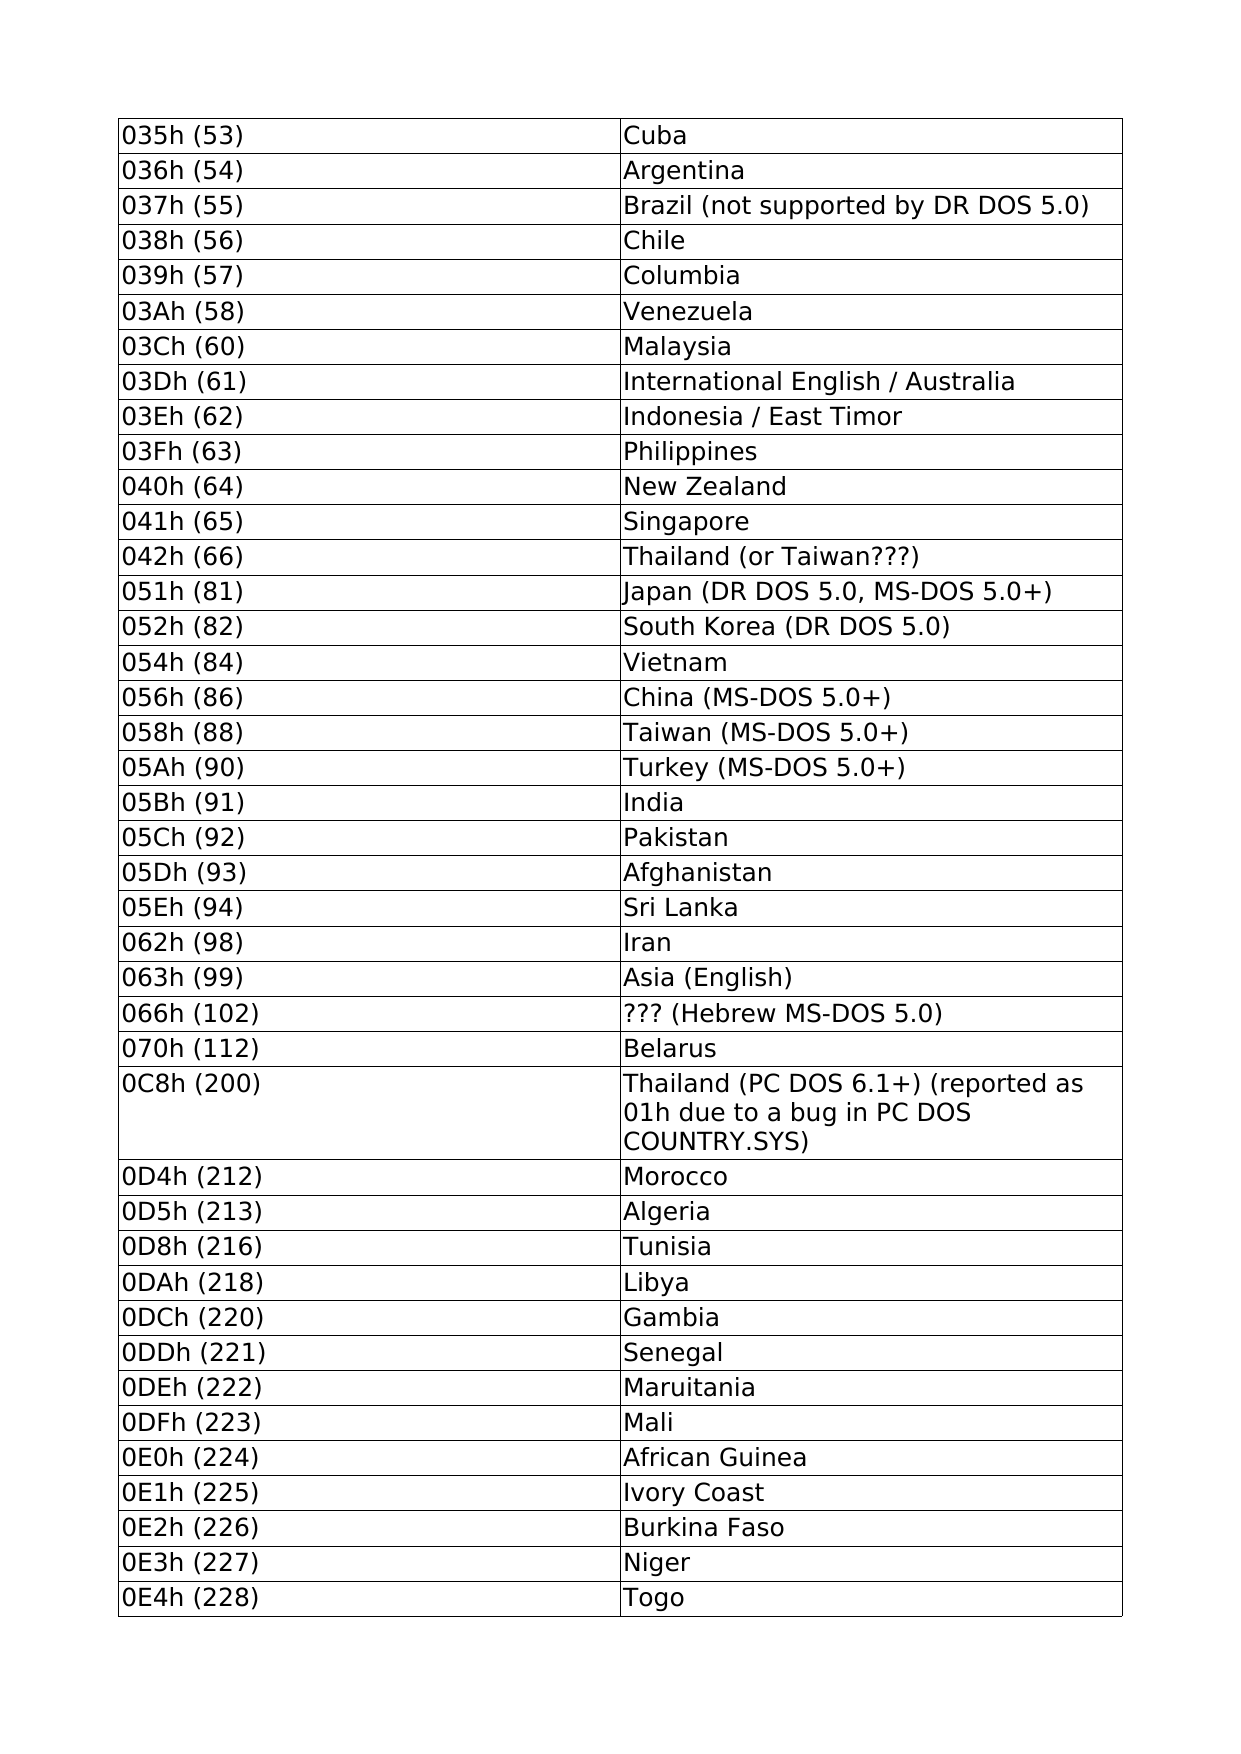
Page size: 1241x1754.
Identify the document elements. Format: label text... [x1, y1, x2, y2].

table_cell 035h (53) [119, 119, 620, 153]
table_cell Tunisia [621, 1231, 1122, 1265]
table_cell Maruitania [621, 1371, 1122, 1405]
table_cell 0E3h (227) [119, 1547, 620, 1581]
table_cell Senegal [621, 1336, 1122, 1370]
table_cell 03Ah (58) [119, 295, 620, 329]
table_cell 0E0h (224) [119, 1441, 620, 1475]
table_cell 0DFh (223) [119, 1406, 620, 1440]
table_cell 039h (57) [119, 260, 620, 294]
table_cell African Guinea [621, 1441, 1122, 1475]
table_cell 051h (81) [119, 576, 620, 609]
table_cell Ivory Coast [621, 1476, 1122, 1510]
table_cell 0D5h (213) [119, 1196, 620, 1229]
table_cell 03Ch (60) [119, 330, 620, 364]
table_cell Philippines [621, 435, 1122, 469]
table_cell Argentina [621, 154, 1122, 188]
table_cell Taiwan (MS-DOS 5.0+) [621, 716, 1122, 750]
table_cell Japan (DR DOS 5.0, MS-DOS 5.0+) [621, 576, 1122, 609]
table_cell Thailand (PC DOS 6.1+) (reported as 01h due to a bug in PC DOS COUNTRY.SYS) [621, 1067, 1122, 1159]
table_cell Niger [621, 1547, 1122, 1581]
table_cell 062h (98) [119, 927, 620, 961]
table_cell China (MS-DOS 5.0+) [621, 681, 1122, 715]
table_cell Cuba [621, 119, 1122, 153]
table_cell 03Eh (62) [119, 400, 620, 434]
table_cell Pakistan [621, 821, 1122, 855]
table_cell 0C8h (200) [119, 1067, 620, 1159]
table_cell 0DDh (221) [119, 1336, 620, 1370]
table_cell 036h (54) [119, 154, 620, 188]
table_cell Indonesia / East Timor [621, 400, 1122, 434]
table_cell Singapore [621, 505, 1122, 539]
table_cell 063h (99) [119, 962, 620, 996]
table_cell 041h (65) [119, 505, 620, 539]
table_cell Algeria [621, 1196, 1122, 1229]
table_cell Asia (English) [621, 962, 1122, 996]
table_cell Columbia [621, 260, 1122, 294]
table_cell 058h (88) [119, 716, 620, 750]
table_cell India [621, 786, 1122, 820]
table_cell International English / Australia [621, 365, 1122, 399]
table_cell South Korea (DR DOS 5.0) [621, 611, 1122, 645]
table_cell 03Fh (63) [119, 435, 620, 469]
table_cell 0D4h (212) [119, 1160, 620, 1194]
table_cell Togo [621, 1582, 1122, 1616]
table_cell 040h (64) [119, 470, 620, 504]
table_cell 0E1h (225) [119, 1476, 620, 1510]
table_cell 0D8h (216) [119, 1231, 620, 1265]
table_cell Brazil (not supported by DR DOS 5.0) [621, 189, 1122, 223]
table_cell 070h (112) [119, 1032, 620, 1066]
table_cell 05Eh (94) [119, 891, 620, 926]
table_cell Venezuela [621, 295, 1122, 329]
table_cell 05Ah (90) [119, 751, 620, 785]
table_cell 054h (84) [119, 646, 620, 680]
table_cell New Zealand [621, 470, 1122, 504]
table_cell Morocco [621, 1160, 1122, 1194]
table_cell Mali [621, 1406, 1122, 1440]
table_cell Libya [621, 1266, 1122, 1300]
table_cell Malaysia [621, 330, 1122, 364]
table_cell ??? (Hebrew MS-DOS 5.0) [621, 997, 1122, 1031]
table_cell Iran [621, 927, 1122, 961]
table_cell 05Dh (93) [119, 856, 620, 890]
table_cell Afghanistan [621, 856, 1122, 890]
table_cell 0DEh (222) [119, 1371, 620, 1405]
table_cell 05Bh (91) [119, 786, 620, 820]
table_cell 038h (56) [119, 225, 620, 258]
table_cell 042h (66) [119, 540, 620, 574]
table_cell 052h (82) [119, 611, 620, 645]
table_cell Belarus [621, 1032, 1122, 1066]
table_cell Gambia [621, 1301, 1122, 1335]
table_cell 0DCh (220) [119, 1301, 620, 1335]
table_cell 03Dh (61) [119, 365, 620, 399]
table_cell Vietnam [621, 646, 1122, 680]
table_cell 0DAh (218) [119, 1266, 620, 1300]
table_cell Burkina Faso [621, 1511, 1122, 1546]
table_cell 066h (102) [119, 997, 620, 1031]
table_cell 05Ch (92) [119, 821, 620, 855]
table_cell Thailand (or Taiwan???) [621, 540, 1122, 574]
table_cell Chile [621, 225, 1122, 258]
table_cell 056h (86) [119, 681, 620, 715]
table_cell 0E4h (228) [119, 1582, 620, 1616]
table_cell Sri Lanka [621, 891, 1122, 926]
table_cell 0E2h (226) [119, 1511, 620, 1546]
table_cell Turkey (MS-DOS 5.0+) [621, 751, 1122, 785]
table_cell 037h (55) [119, 189, 620, 223]
